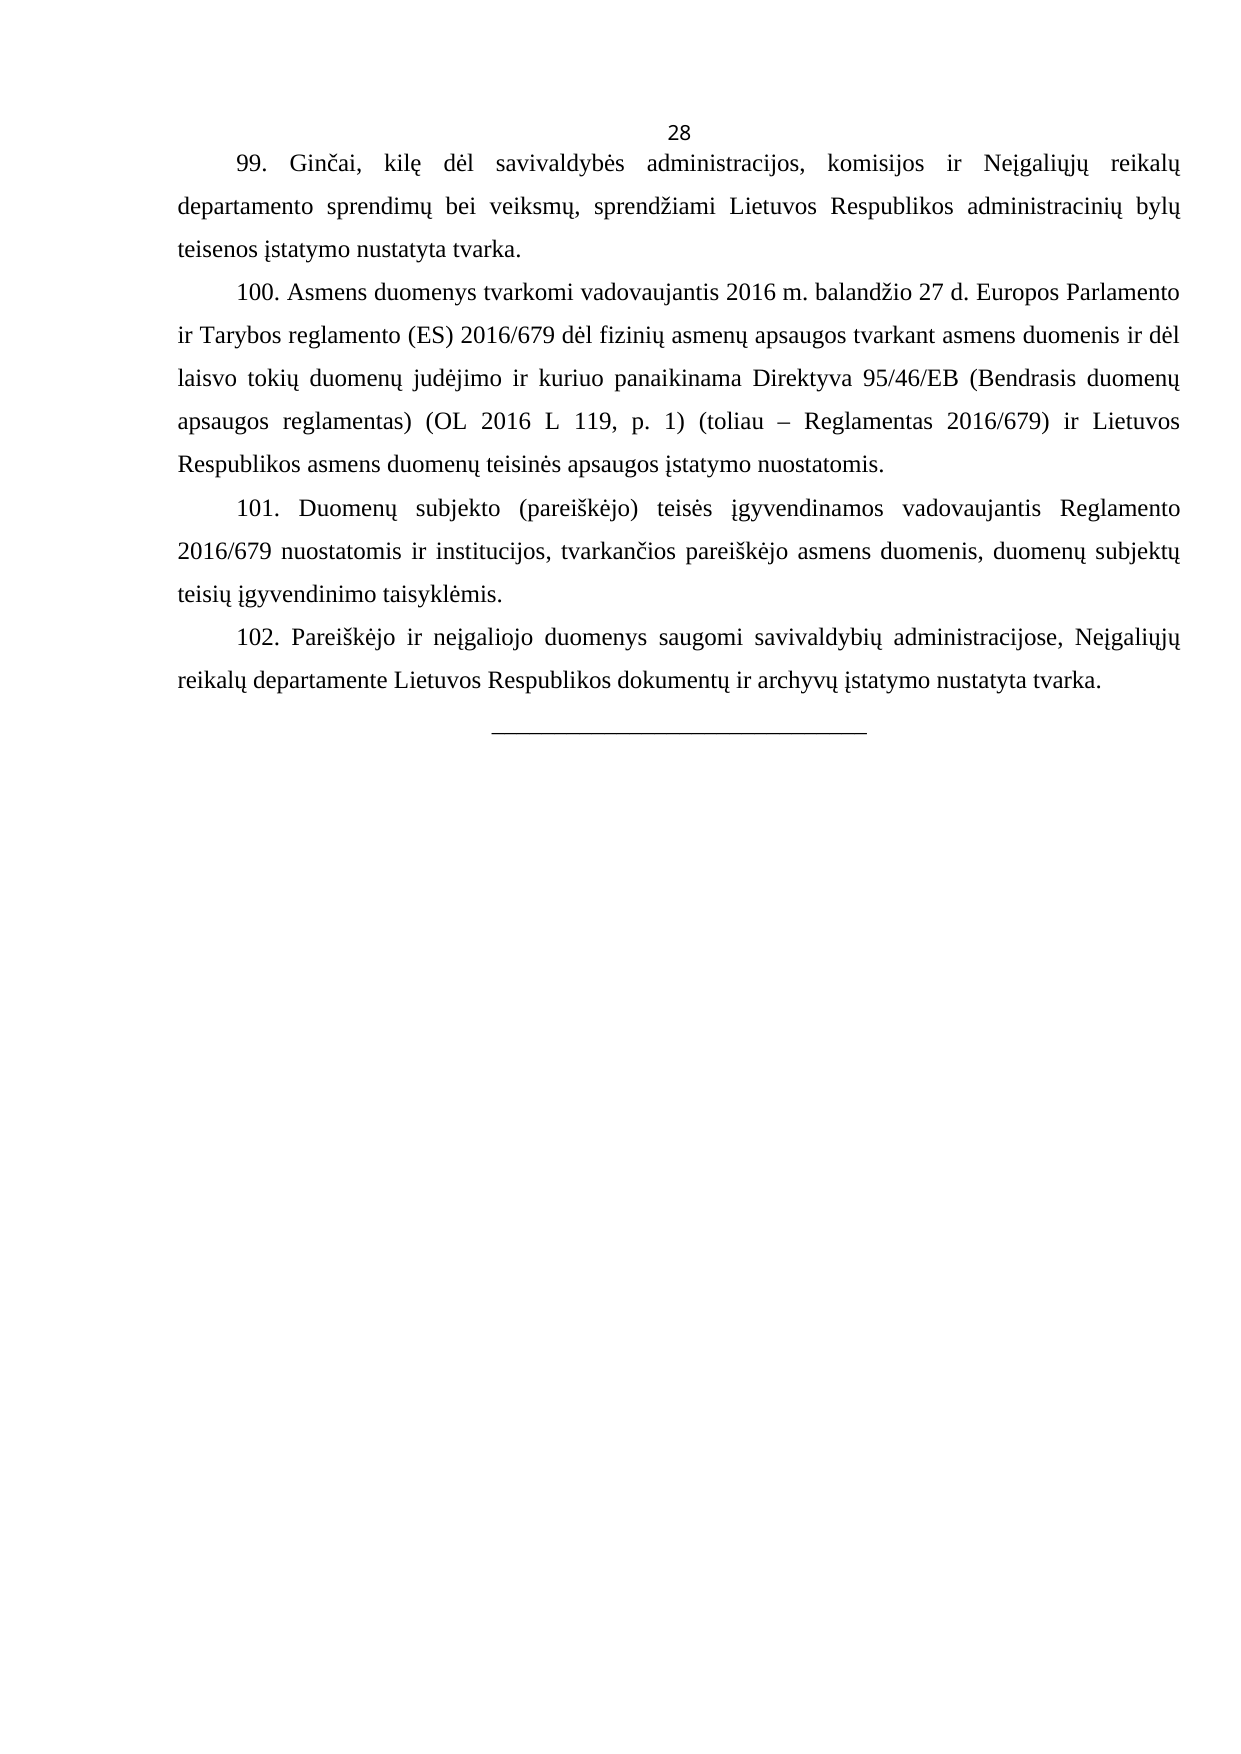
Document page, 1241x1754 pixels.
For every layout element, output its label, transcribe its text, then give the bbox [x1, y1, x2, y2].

text 102. Pareiškėjo ir neįgaliojo duomenys saugomi savivaldybių administracijose, Neįgaliųjų reikalų departamente Lietuvos Respublikos dokumentų ir archyvų įstatymo nustatyta tvarka. [177, 622, 1181, 694]
text ______________________________ [177, 708, 1181, 737]
text 99. Ginčai, kilę dėl savivaldybės administracijos, komisijos ir Neįgaliųjų reikalų departamento sprendimų bei veiksmų, sprendžiami Lietuvos Respublikos administracinių bylų teisenos įstatymo nustatyta tvarka. [177, 148, 1181, 263]
text 100. Asmens duomenys tvarkomi vadovaujantis 2016 m. balandžio 27 d. Europos Parlamento ir Tarybos reglamento (ES) 2016/679 dėl fizinių asmenų apsaugos tvarkant asmens duomenis ir dėl laisvo tokių duomenų judėjimo ir kuriuo panaikinama Direktyva 95/46/EB (Bendrasis duomenų apsaugos reglamentas) (OL 2016 L 119, p. 1) (toliau – Reglamentas 2016/679) ir Lietuvos Respublikos asmens duomenų teisinės apsaugos įstatymo nuostatomis. [177, 277, 1181, 478]
text 101. Duomenų subjekto (pareiškėjo) teisės įgyvendinamos vadovaujantis Reglamento 2016/679 nuostatomis ir institucijos, tvarkančios pareiškėjo asmens duomenis, duomenų subjektų teisių įgyvendinimo taisyklėmis. [177, 493, 1181, 608]
